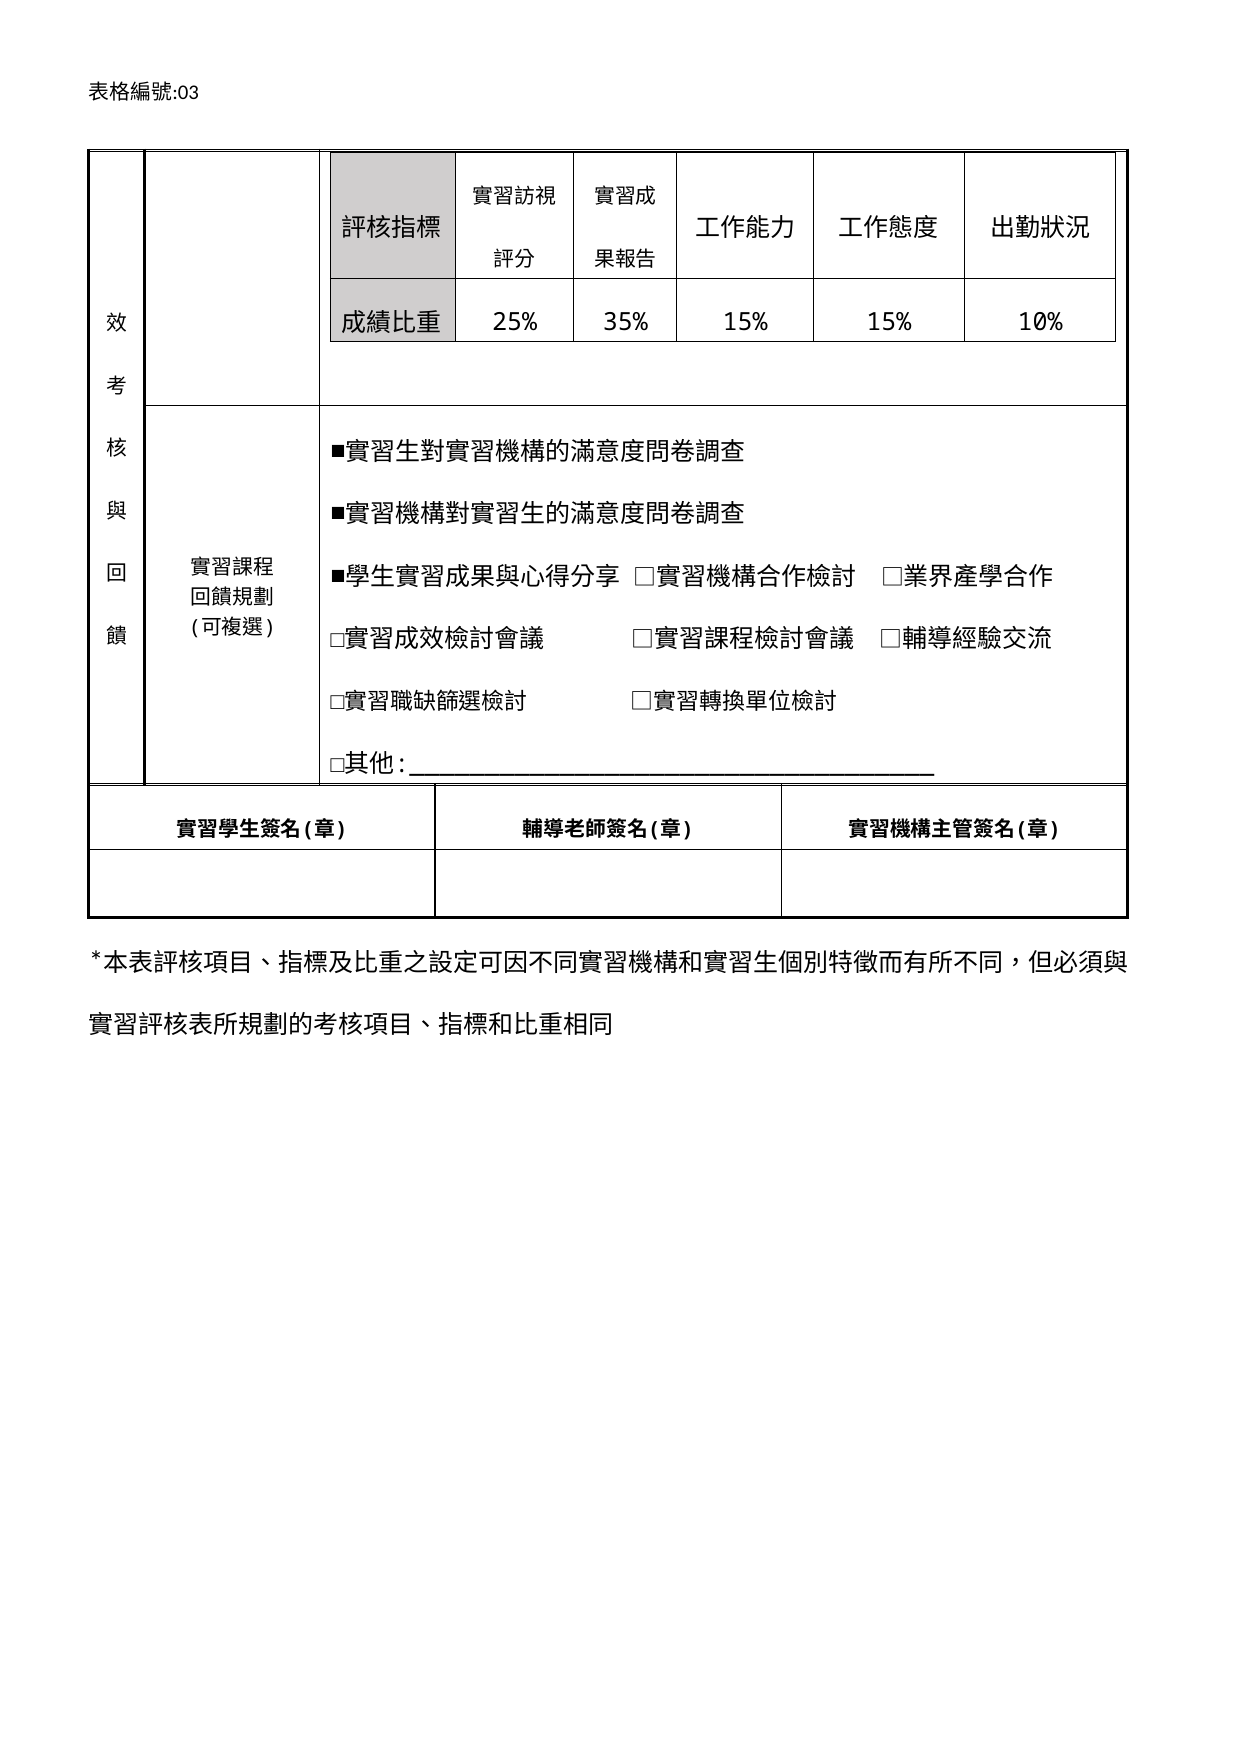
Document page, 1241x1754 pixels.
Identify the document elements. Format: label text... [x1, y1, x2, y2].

table_cell 工作能力 [677, 153, 813, 278]
table_cell 評核指標 [331, 153, 455, 278]
table_cell 15% [814, 279, 964, 341]
table_cell [436, 850, 781, 916]
table_cell 出勤狀況 [965, 153, 1115, 278]
table_cell [782, 850, 1126, 916]
table_cell [90, 850, 434, 916]
table_cell 25% [456, 279, 573, 341]
text *本表評核項目、指標及比重之設定可因不同實習機構和實習生個別特徵而有所不同，但必須與實習評核表所規劃的考核項目、指標和比重相同 [89, 919, 1152, 1044]
table_cell 35% [574, 279, 676, 341]
table_cell 實習學生簽名(章) [90, 786, 434, 848]
table_cell 實習訪視評分 [456, 153, 573, 278]
table_cell 實習機構主管簽名(章) [782, 786, 1126, 848]
table_cell 成績比重 [331, 279, 455, 341]
table_cell 實習課程 回饋規劃 (可複選) [146, 406, 319, 783]
table_cell 工作態度 [814, 153, 964, 278]
table_cell 輔導老師簽名(章) [436, 786, 781, 848]
table_cell [320, 152, 1126, 405]
table_cell 效考核與回饋 [90, 152, 143, 783]
table_cell 10% [965, 279, 1115, 341]
table_cell ■實習生對實習機構的滿意度問卷調查 ■實習機構對實習生的滿意度問卷調查 ■學生實習成果與心得分享 □實習機構合作檢討 □業界產學合作 □實習成效檢討會議 □實習課程檢討會議 □輔導經驗交流 □實習職缺篩選檢討 □實習轉換單位檢討 □其他:___________________________________ [320, 406, 1126, 783]
table_cell 實習成果報告 [574, 153, 676, 278]
table_cell [146, 152, 319, 405]
table_cell 15% [677, 279, 813, 341]
